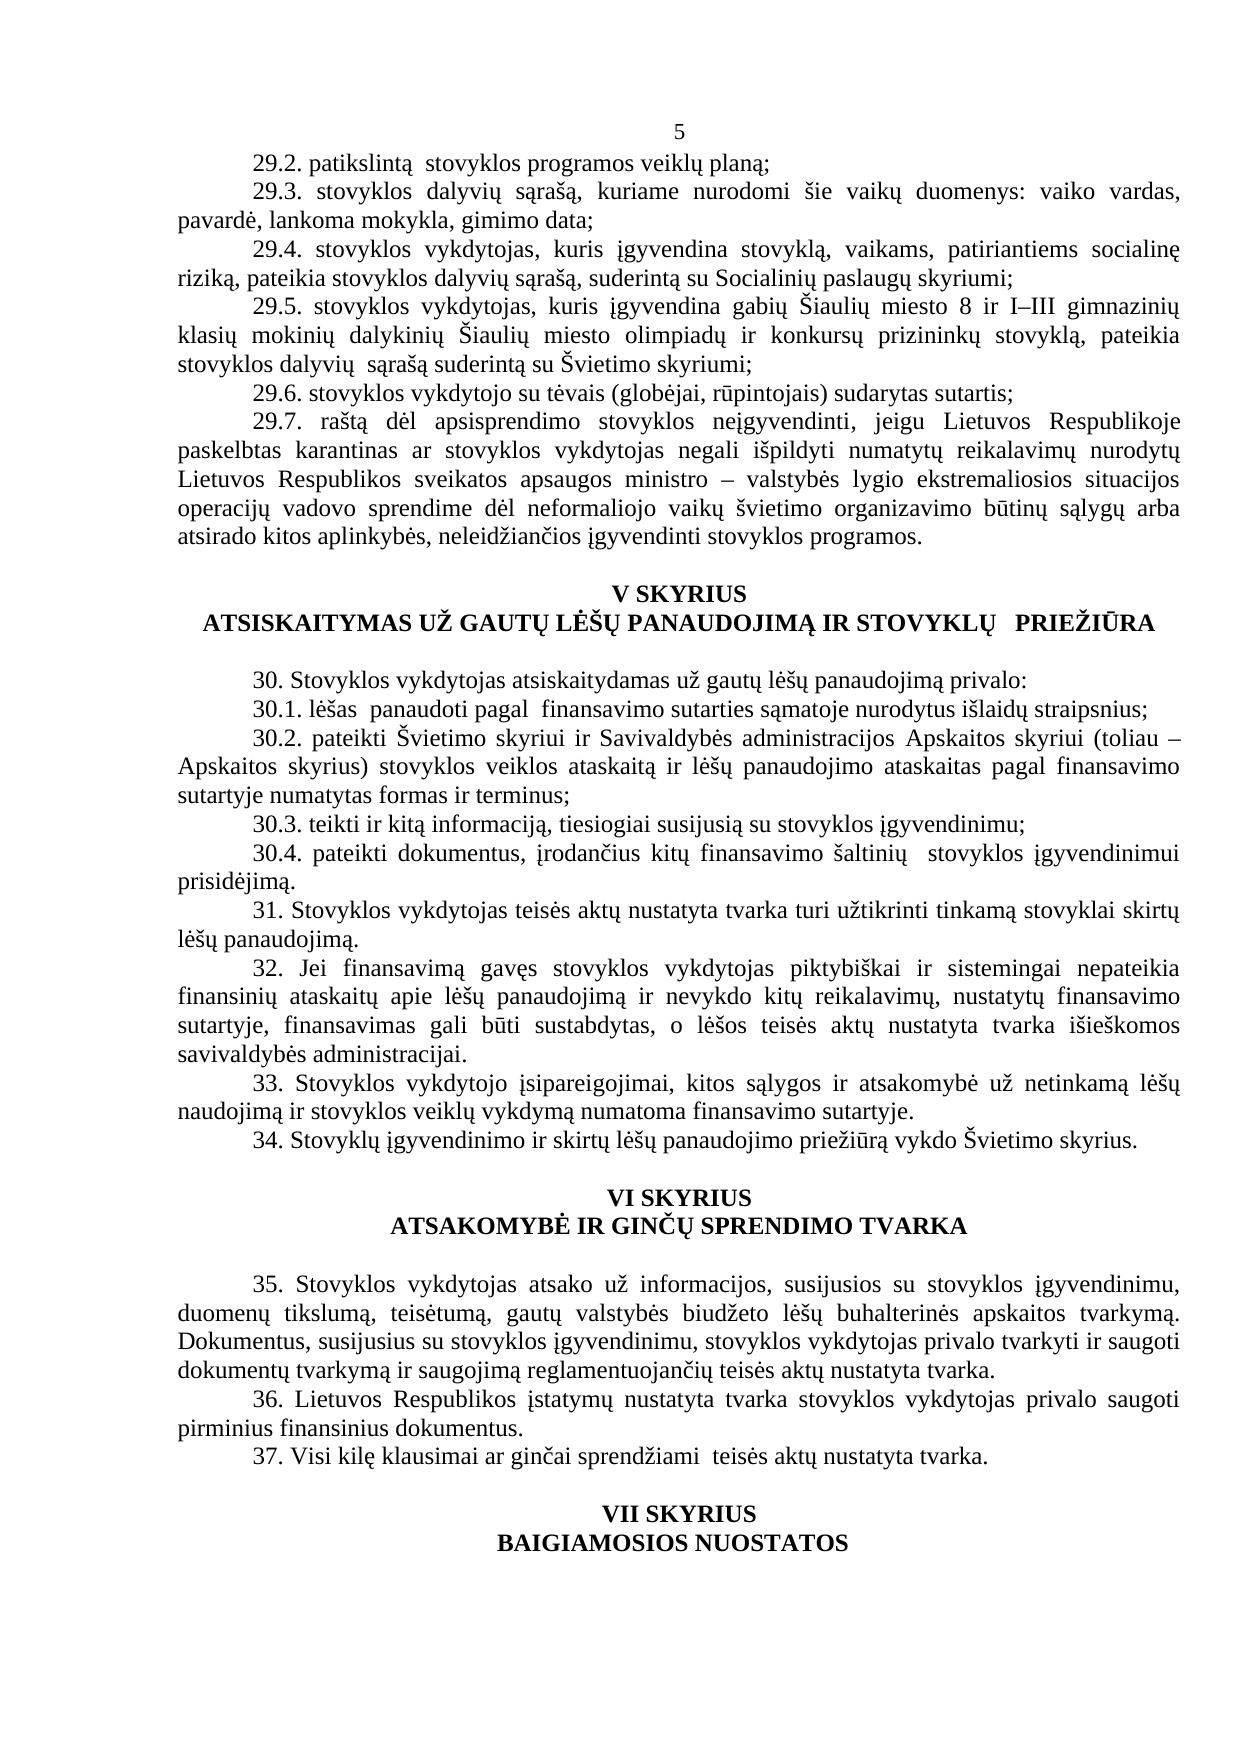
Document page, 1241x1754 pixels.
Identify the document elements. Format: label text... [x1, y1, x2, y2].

text 29.5. stovyklos vykdytojas, kuris įgyvendina gabių Šiaulių miesto 8 ir I–III gimnazinių klasių mokinių dalykinių Šiaulių miesto olimpiadų ir konkursų prizininkų stovyklą, pateikia stovyklos dalyvių sąrašą suderintą su Švietimo skyriumi; [177, 291, 1181, 378]
text 30.1. lėšas panaudoti pagal finansavimo sutarties sąmatoje nurodytus išlaidų straipsnius; [177, 694, 1181, 723]
text BAIGIAMOSIOS NUOSTATOS [177, 1528, 1181, 1556]
text ATSAKOMYBĖ IR GINČŲ SPRENDIMO TVARKA [177, 1211, 1181, 1240]
text 29.6. stovyklos vykdytojo su tėvais (globėjai, rūpintojais) sudarytas sutartis; [177, 378, 1181, 406]
text 36. Lietuvos Respublikos įstatymų nustatyta tvarka stovyklos vykdytojas privalo saugoti pirminius finansinius dokumentus. [177, 1384, 1181, 1441]
text 30.4. pateikti dokumentus, įrodančius kitų finansavimo šaltinių stovyklos įgyvendinimui prisidėjimą. [177, 838, 1181, 895]
text 33. Stovyklos vykdytojo įsipareigojimai, kitos sąlygos ir atsakomybė už netinkamą lėšų naudojimą ir stovyklos veiklų vykdymą numatoma finansavimo sutartyje. [177, 1068, 1181, 1125]
text 32. Jei finansavimą gavęs stovyklos vykdytojas piktybiškai ir sistemingai nepateikia finansinių ataskaitų apie lėšų panaudojimą ir nevykdo kitų reikalavimų, nustatytų finansavimo sutartyje, finansavimas gali būti sustabdytas, o lėšos teisės aktų nustatyta tvarka išieškomos savivaldybės administracijai. [177, 953, 1181, 1068]
text 35. Stovyklos vykdytojas atsako už informacijos, susijusios su stovyklos įgyvendinimu, duomenų tikslumą, teisėtumą, gautų valstybės biudžeto lėšų buhalterinės apskaitos tvarkymą. Dokumentus, susijusius su stovyklos įgyvendinimu, stovyklos vykdytojas privalo tvarkyti ir saugoti dokumentų tvarkymą ir saugojimą reglamentuojančių teisės aktų nustatyta tvarka. [177, 1269, 1181, 1384]
text 37. Visi kilę klausimai ar ginčai sprendžiami teisės aktų nustatyta tvarka. [177, 1441, 1181, 1470]
text ATSISKAITYMAS UŽ GAUTŲ LĖŠŲ PANAUDOJIMĄ IR STOVYKLŲ PRIEŽIŪRA [177, 608, 1181, 636]
text 29.4. stovyklos vykdytojas, kuris įgyvendina stovyklą, vaikams, patiriantiems socialinę riziką, pateikia stovyklos dalyvių sąrašą, suderintą su Socialinių paslaugų skyriumi; [177, 234, 1181, 291]
text 29.3. stovyklos dalyvių sąrašą, kuriame nurodomi šie vaikų duomenys: vaiko vardas, pavardė, lankoma mokykla, gimimo data; [177, 176, 1181, 234]
text 30.2. pateikti Švietimo skyriui ir Savivaldybės administracijos Apskaitos skyriui (toliau – Apskaitos skyrius) stovyklos veiklos ataskaitą ir lėšų panaudojimo ataskaitas pagal finansavimo sutartyje numatytas formas ir terminus; [177, 723, 1181, 809]
text VII SKYRIUS [177, 1499, 1181, 1528]
text 29.2. patikslintą stovyklos programos veiklų planą; [177, 148, 1181, 176]
text 29.7. raštą dėl apsisprendimo stovyklos neįgyvendinti, jeigu Lietuvos Respublikoje paskelbtas karantinas ar stovyklos vykdytojas negali išpildyti numatytų reikalavimų nurodytų Lietuvos Respublikos sveikatos apsaugos ministro – valstybės lygio ekstremaliosios situacijos operacijų vadovo sprendime dėl neformaliojo vaikų švietimo organizavimo būtinų sąlygų arba atsirado kitos aplinkybės, neleidžiančios įgyvendinti stovyklos programos. [177, 406, 1181, 550]
text 31. Stovyklos vykdytojas teisės aktų nustatyta tvarka turi užtikrinti tinkamą stovyklai skirtų lėšų panaudojimą. [177, 895, 1181, 953]
text V SKYRIUS [177, 579, 1181, 608]
text 30.3. teikti ir kitą informaciją, tiesiogiai susijusią su stovyklos įgyvendinimu; [177, 809, 1181, 838]
text 30. Stovyklos vykdytojas atsiskaitydamas už gautų lėšų panaudojimą privalo: [177, 665, 1181, 694]
text 34. Stovyklų įgyvendinimo ir skirtų lėšų panaudojimo priežiūrą vykdo Švietimo skyrius. [177, 1125, 1181, 1154]
text VI SKYRIUS [177, 1183, 1181, 1211]
